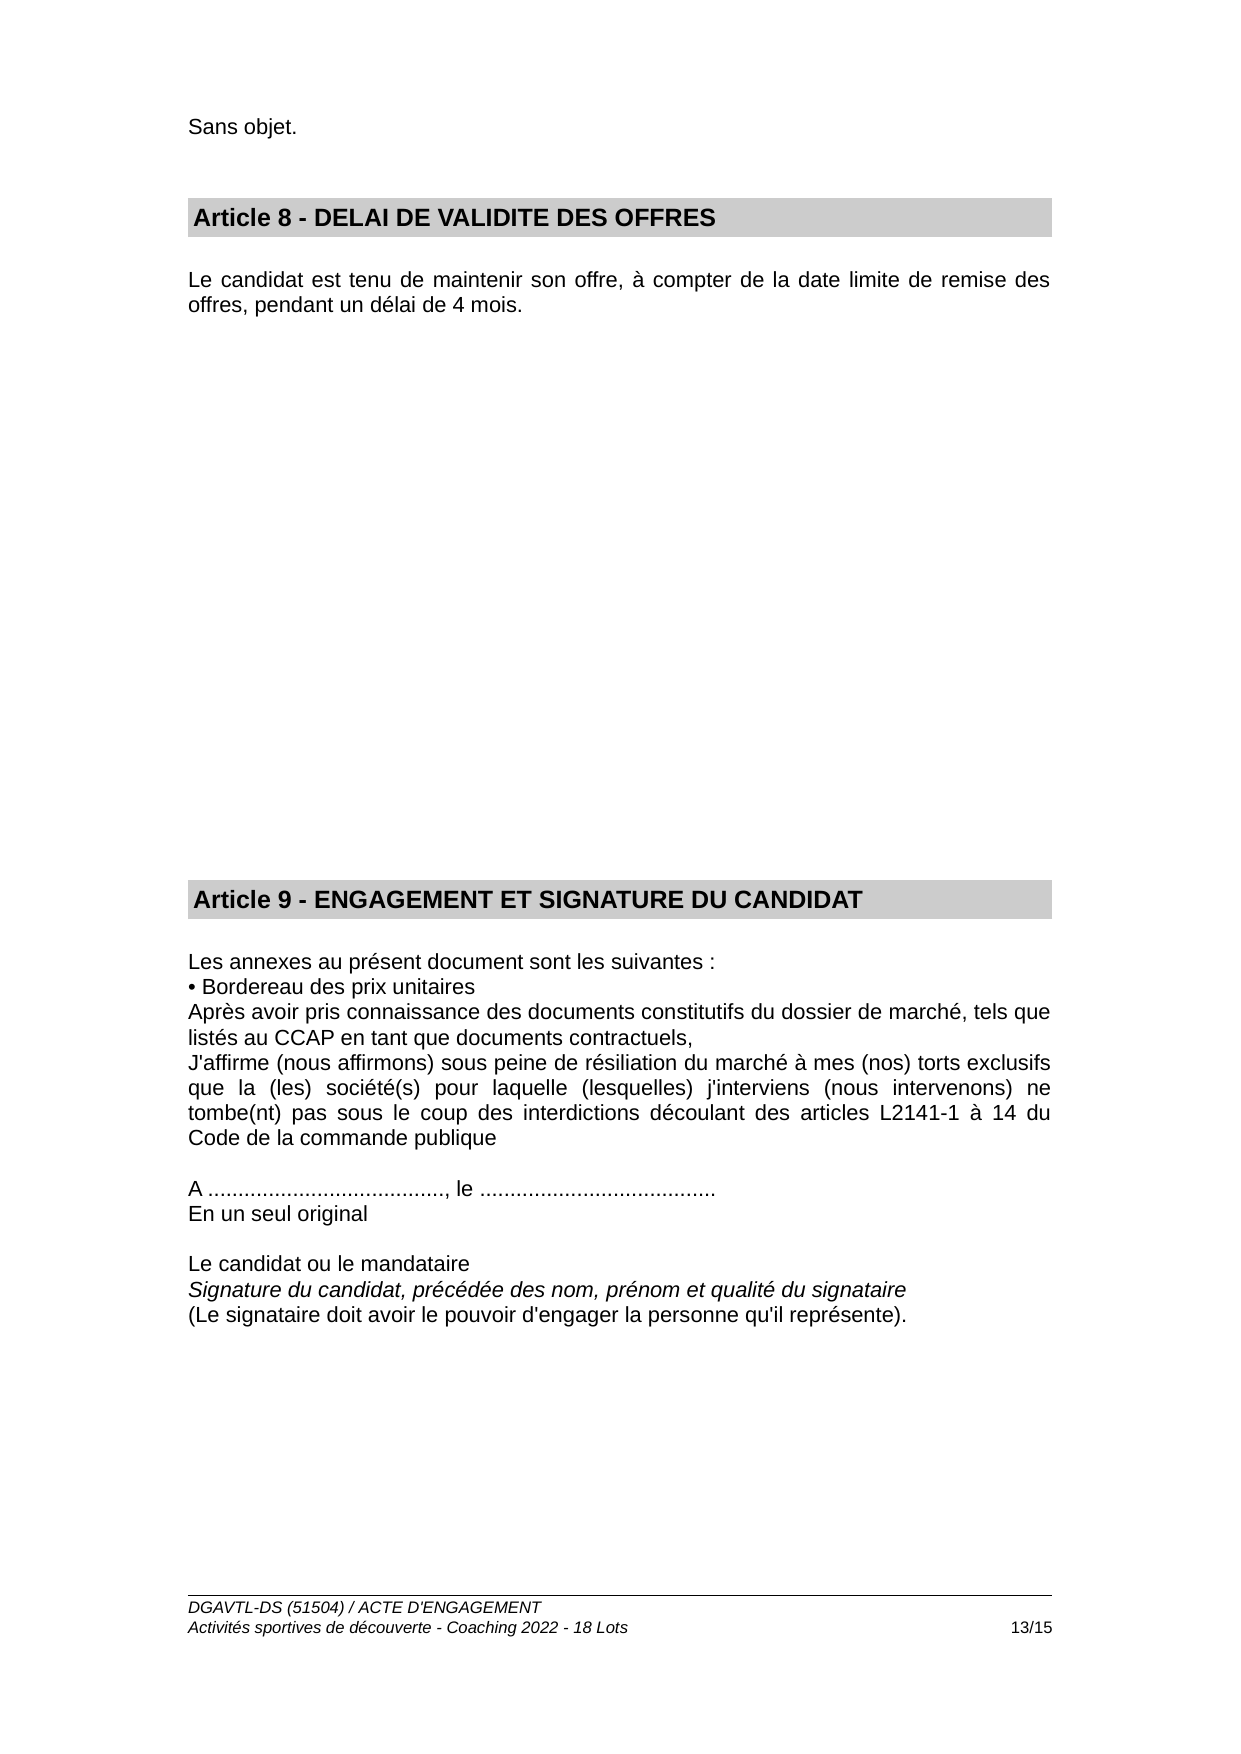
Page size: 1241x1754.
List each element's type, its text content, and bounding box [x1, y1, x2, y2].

text Le candidat est tenu de maintenir son offre, à compter de la date limite de remise des offres, pendant un délai de 4 mois. [188, 267, 1052, 317]
text Signature du candidat, précédée des nom, prénom et qualité du signataire [188, 1276, 1052, 1302]
text Le candidat ou le mandataire [188, 1251, 1052, 1276]
text • Bordereau des prix unitaires [188, 974, 1052, 999]
text J'affirme (nous affirmons) sous peine de résiliation du marché à mes (nos) torts exclusifs que la (les) société(s) pour laquelle (lesquelles) j'interviens (nous intervenons) ne tombe(nt) pas sous le coup des interdictions découlant des articles L2141-1 à 14 du Code de la commande publique [188, 1049, 1052, 1150]
text Les annexes au présent document sont les suivantes : [188, 949, 1052, 974]
text A ......................................., le ....................................... [188, 1176, 1052, 1201]
text En un seul original [188, 1201, 1052, 1226]
text (Le signataire doit avoir le pouvoir d'engager la personne qu'il représente). [188, 1302, 1052, 1327]
subtitle ENGAGEMENT ET SIGNATURE DU CANDIDAT [190, 883, 1050, 917]
text Sans objet. [188, 114, 1052, 139]
text Après avoir pris connaissance des documents constitutifs du dossier de marché, tels que listés au CCAP en tant que documents contractuels, [188, 999, 1052, 1049]
subtitle DELAI DE VALIDITE DES OFFRES [190, 201, 1050, 235]
